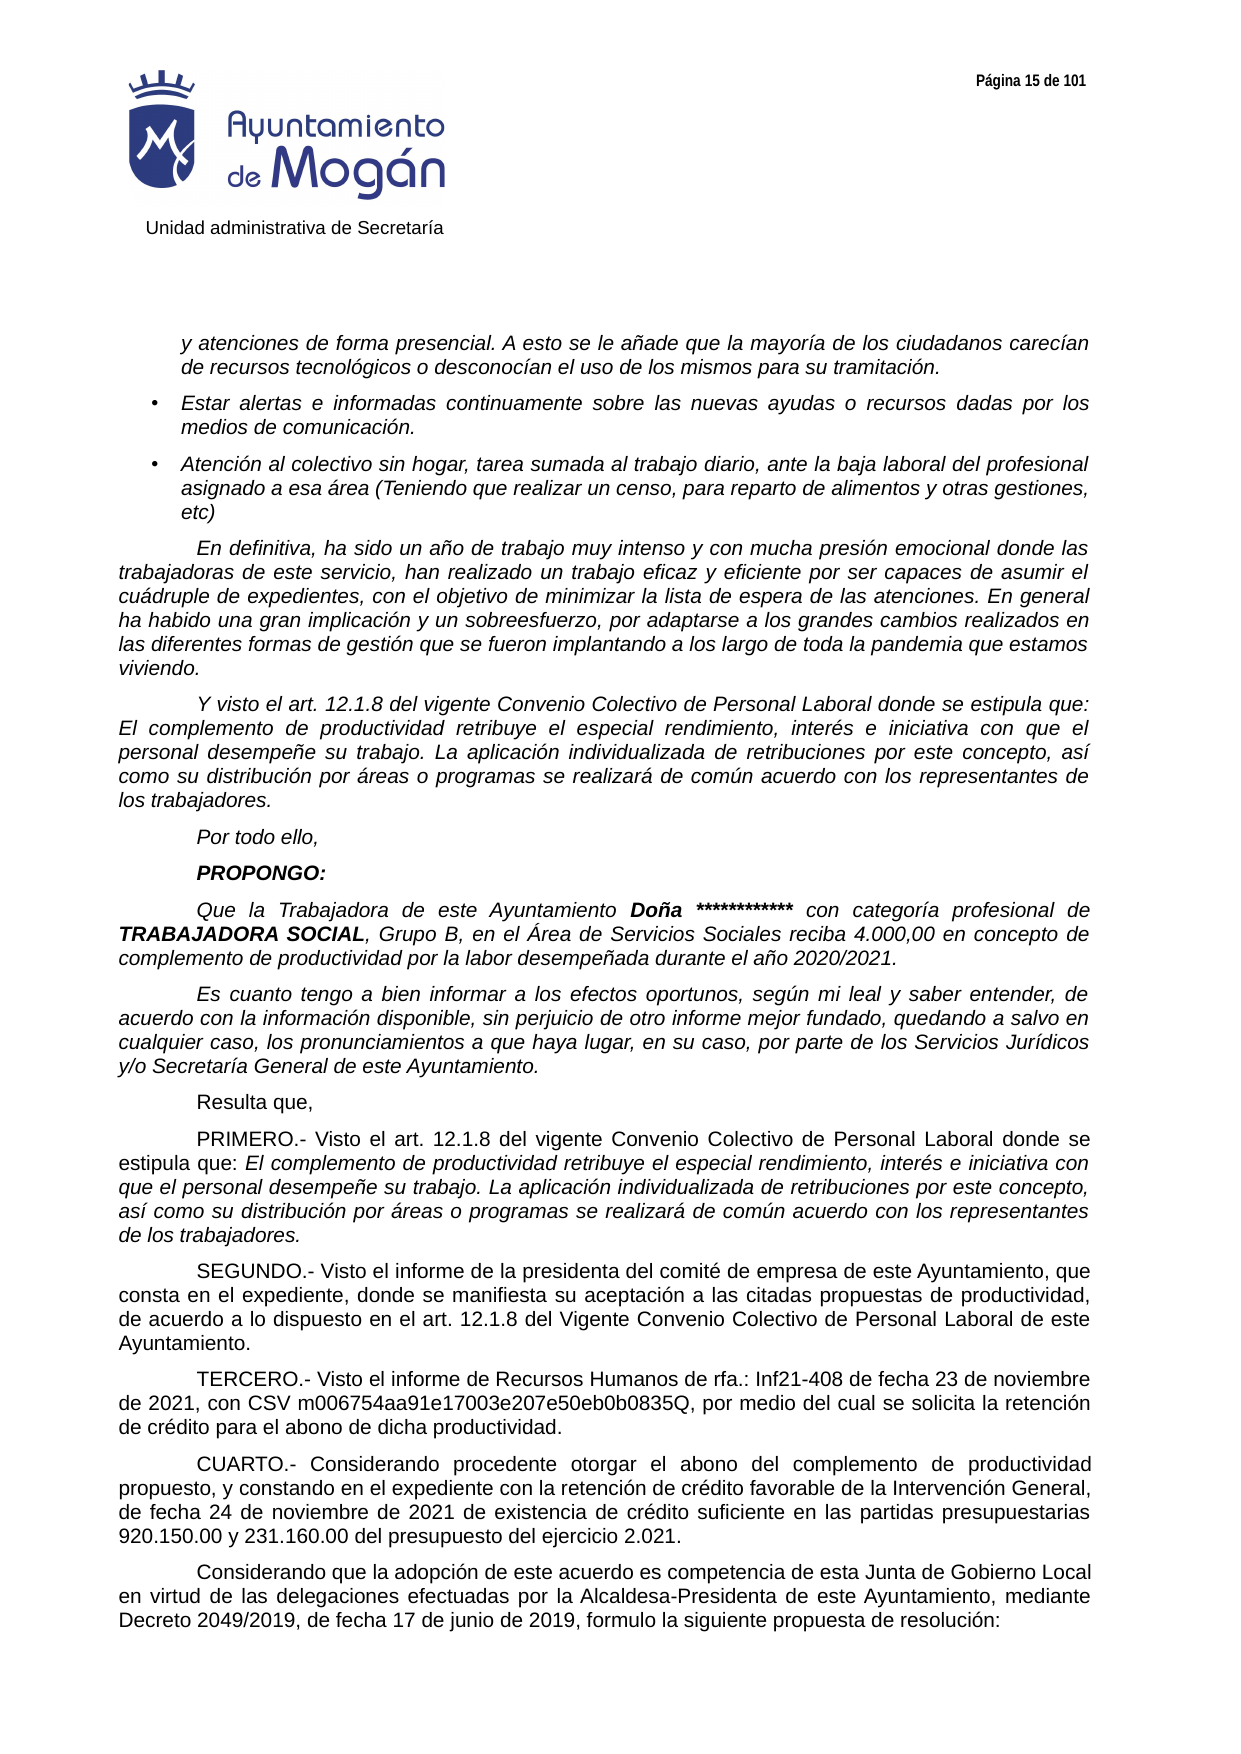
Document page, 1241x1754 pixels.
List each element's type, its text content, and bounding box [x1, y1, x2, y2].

text PROPONGO: [118, 861, 1092, 885]
text En definitiva, ha sido un año de trabajo muy intenso y con mucha presión emocional donde las trabajadoras de este servicio, han realizado un trabajo eficaz y eficiente por ser capaces de asumir el cuádruple de expedientes, con el objetivo de minimizar la lista de espera de las atenciones. En general ha habido una gran implicación y un sobreesfuerzo, por adaptarse a los grandes cambios realizados en las diferentes formas de gestión que se fueron implantando a los largo de toda la pandemia que estamos viviendo. [118, 536, 1092, 680]
text PRIMERO.- Visto el art. 12.1.8 del vigente Convenio Colectivo de Personal Laboral donde se estipula que: El complemento de productividad retribuye el especial rendimiento, interés e iniciativa con que el personal desempeñe su trabajo. La aplicación individualizada de retribuciones por este concepto, así como su distribución por áreas o programas se realizará de común acuerdo con los representantes de los trabajadores. [118, 1127, 1092, 1246]
text TERCERO.- Visto el informe de Recursos Humanos de rfa.: Inf21-408 de fecha 23 de noviembre de 2021, con CSV m006754aa91e17003e207e50eb0b0835Q, por medio del cual se solicita la retención de crédito para el abono de dicha productividad. [118, 1367, 1092, 1439]
text SEGUNDO.- Visto el informe de la presidenta del comité de empresa de este Ayuntamiento, que consta en el expediente, donde se manifiesta su aceptación a las citadas propuestas de productividad, de acuerdo a lo dispuesto en el art. 12.1.8 del Vigente Convenio Colectivo de Personal Laboral de este Ayuntamiento. [118, 1259, 1092, 1355]
list y atenciones de forma presencial. A esto se le añade que la mayoría de los ciudadanos carecían de recursos tecnológicos o desconocían el uso de los mismos para su tramitación. [151, 331, 1092, 378]
text Considerando que la adopción de este acuerdo es competencia de esta Junta de Gobierno Local en virtud de las delegaciones efectuadas por la Alcaldesa-Presidenta de este Ayuntamiento, mediante Decreto 2049/2019, de fecha 17 de junio de 2019, formulo la siguiente propuesta de resolución: [118, 1560, 1092, 1632]
text Resulta que, [118, 1090, 1092, 1114]
text Y visto el art. 12.1.8 del vigente Convenio Colectivo de Personal Laboral donde se estipula que: El complemento de productividad retribuye el especial rendimiento, interés e iniciativa con que el personal desempeñe su trabajo. La aplicación individualizada de retribuciones por este concepto, así como su distribución por áreas o programas se realizará de común acuerdo con los representantes de los trabajadores. [118, 692, 1092, 812]
text CUARTO.- Considerando procedente otorgar el abono del complemento de productividad propuesto, y constando en el expediente con la retención de crédito favorable de la Intervención General, de fecha 24 de noviembre de 2021 de existencia de crédito suficiente en las partidas presupuestarias 920.150.00 y 231.160.00 del presupuesto del ejercicio 2.021. [118, 1452, 1092, 1547]
text Que la Trabajadora de este Ayuntamiento Doña ************ con categoría profesional de TRABAJADORA SOCIAL, Grupo B, en el Área de Servicios Sociales reciba 4.000,00 en concepto de complemento de productividad por la labor desempeñada durante el año 2020/2021. [118, 897, 1092, 969]
text Es cuanto tengo a bien informar a los efectos oportunos, según mi leal y saber entender, de acuerdo con la información disponible, sin perjuicio de otro informe mejor fundado, quedando a salvo en cualquier caso, los pronunciamientos a que haya lugar, en su caso, por parte de los Servicios Jurídicos y/o Secretaría General de este Ayuntamiento. [118, 982, 1092, 1078]
text Por todo ello, [118, 824, 1092, 848]
list Atención al colectivo sin hogar, tarea sumada al trabajo diario, ante la baja laboral del profesional asignado a esa área (Teniendo que realizar un censo, para reparto de alimentos y otras gestiones, etc) [151, 451, 1092, 523]
list Estar alertas e informadas continuamente sobre las nuevas ayudas o recursos dadas por los medios de comunicación. [151, 391, 1092, 439]
picture [128, 70, 445, 206]
